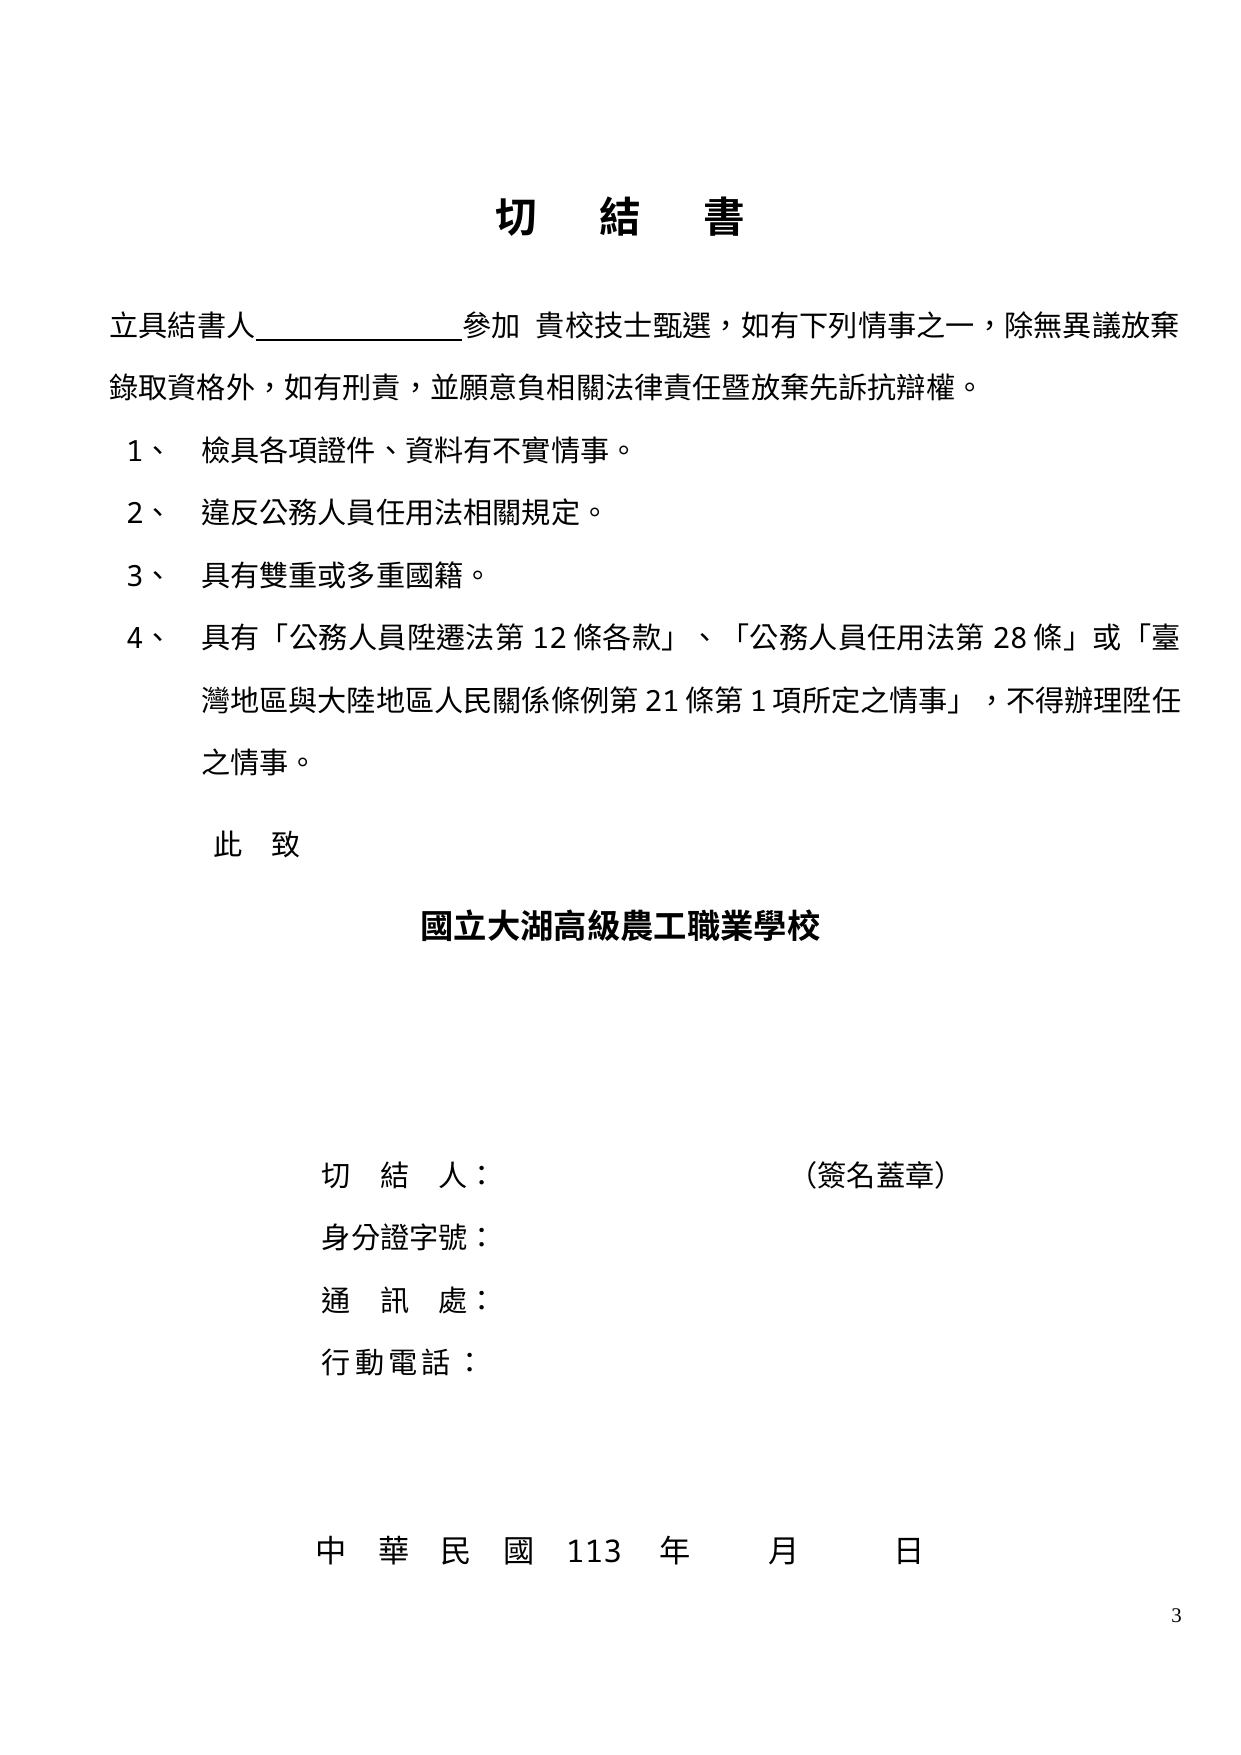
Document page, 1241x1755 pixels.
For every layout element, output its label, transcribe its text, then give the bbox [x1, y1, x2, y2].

text 立具結書人 參加 貴校技士甄選，如有下列情事之一，除無異議放棄錄取資格外，如有刑責，並願意負相關法律責任暨放棄先訴抗辯權。 [109, 282, 1181, 407]
text 切 結 書 [59, 184, 1181, 244]
list 違反公務人員任用法相關規定。 [126, 469, 1181, 532]
list 具有「公務人員陞遷法第12條各款」、「公務人員任用法第28條」或「臺灣地區與大陸地區人民關係條例第21條第1項所定之情事」，不得辦理陞任之情事。 [126, 594, 1181, 782]
text 國立大湖高級農工職業學校 [59, 882, 1181, 944]
text 通 訊 處： [59, 1257, 1181, 1319]
text 切 結 人： （簽名蓋章） [59, 1132, 1181, 1194]
list 具有雙重或多重國籍。 [126, 532, 1181, 594]
text 中 華 民 國 113 年 月 日 [59, 1507, 1181, 1569]
text 行動電話： [59, 1319, 1181, 1382]
text 此 致 [126, 801, 1181, 863]
list 檢具各項證件、資料有不實情事。 [126, 407, 1181, 469]
text 身分證字號： [59, 1194, 1181, 1257]
